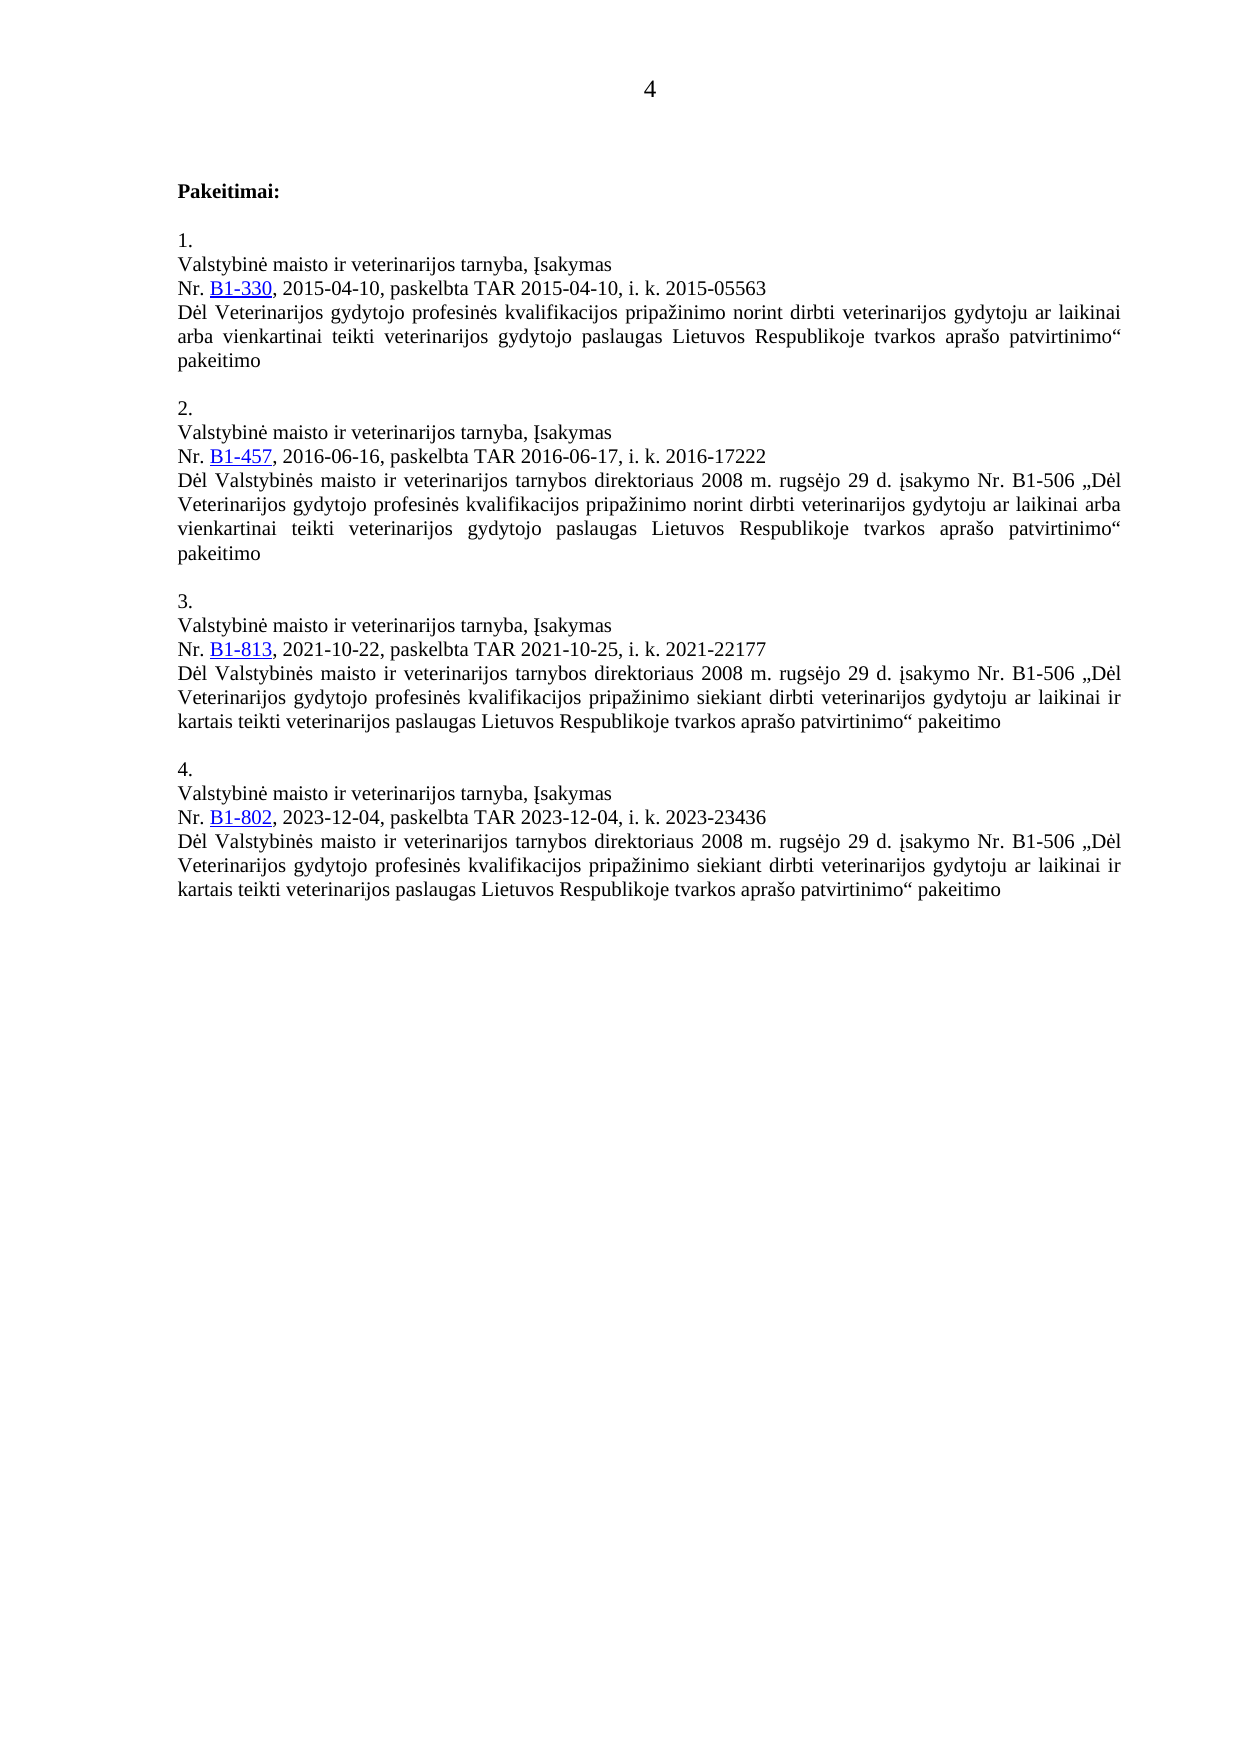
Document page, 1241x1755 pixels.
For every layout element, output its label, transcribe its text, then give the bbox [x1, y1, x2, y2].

text Valstybinė maisto ir veterinarijos tarnyba, Įsakymas [177, 420, 1122, 444]
text Nr. B1-330, 2015-04-10, paskelbta TAR 2015-04-10, i. k. 2015-05563 [177, 276, 1122, 300]
text 1. [177, 228, 1122, 252]
text 2. [177, 396, 1122, 420]
text Nr. B1-802, 2023-12-04, paskelbta TAR 2023-12-04, i. k. 2023-23436 [177, 805, 1122, 829]
text 3. [177, 588, 1122, 613]
text Dėl Valstybinės maisto ir veterinarijos tarnybos direktoriaus 2008 m. rugsėjo 29 d. įsakymo Nr. B1-506 „Dėl Veterinarijos gydytojo profesinės kvalifikacijos pripažinimo siekiant dirbti veterinarijos gydytoju ar laikinai ir kartais teikti veterinarijos paslaugas Lietuvos Respublikoje tvarkos aprašo patvirtinimo“ pakeitimo [177, 661, 1122, 733]
text Valstybinė maisto ir veterinarijos tarnyba, Įsakymas [177, 252, 1122, 276]
text Pakeitimai: [177, 179, 1122, 203]
text Dėl Valstybinės maisto ir veterinarijos tarnybos direktoriaus 2008 m. rugsėjo 29 d. įsakymo Nr. B1-506 „Dėl Veterinarijos gydytojo profesinės kvalifikacijos pripažinimo norint dirbti veterinarijos gydytoju ar laikinai arba vienkartinai teikti veterinarijos gydytojo paslaugas Lietuvos Respublikoje tvarkos aprašo patvirtinimo“ pakeitimo [177, 468, 1122, 564]
text Nr. B1-457, 2016-06-16, paskelbta TAR 2016-06-17, i. k. 2016-17222 [177, 444, 1122, 468]
text Dėl Veterinarijos gydytojo profesinės kvalifikacijos pripažinimo norint dirbti veterinarijos gydytoju ar laikinai arba vienkartinai teikti veterinarijos gydytojo paslaugas Lietuvos Respublikoje tvarkos aprašo patvirtinimo“ pakeitimo [177, 300, 1122, 372]
text Valstybinė maisto ir veterinarijos tarnyba, Įsakymas [177, 613, 1122, 637]
text Valstybinė maisto ir veterinarijos tarnyba, Įsakymas [177, 781, 1122, 805]
text 4. [177, 757, 1122, 781]
text Dėl Valstybinės maisto ir veterinarijos tarnybos direktoriaus 2008 m. rugsėjo 29 d. įsakymo Nr. B1-506 „Dėl Veterinarijos gydytojo profesinės kvalifikacijos pripažinimo siekiant dirbti veterinarijos gydytoju ar laikinai ir kartais teikti veterinarijos paslaugas Lietuvos Respublikoje tvarkos aprašo patvirtinimo“ pakeitimo [177, 829, 1122, 901]
text Nr. B1-813, 2021-10-22, paskelbta TAR 2021-10-25, i. k. 2021-22177 [177, 637, 1122, 661]
